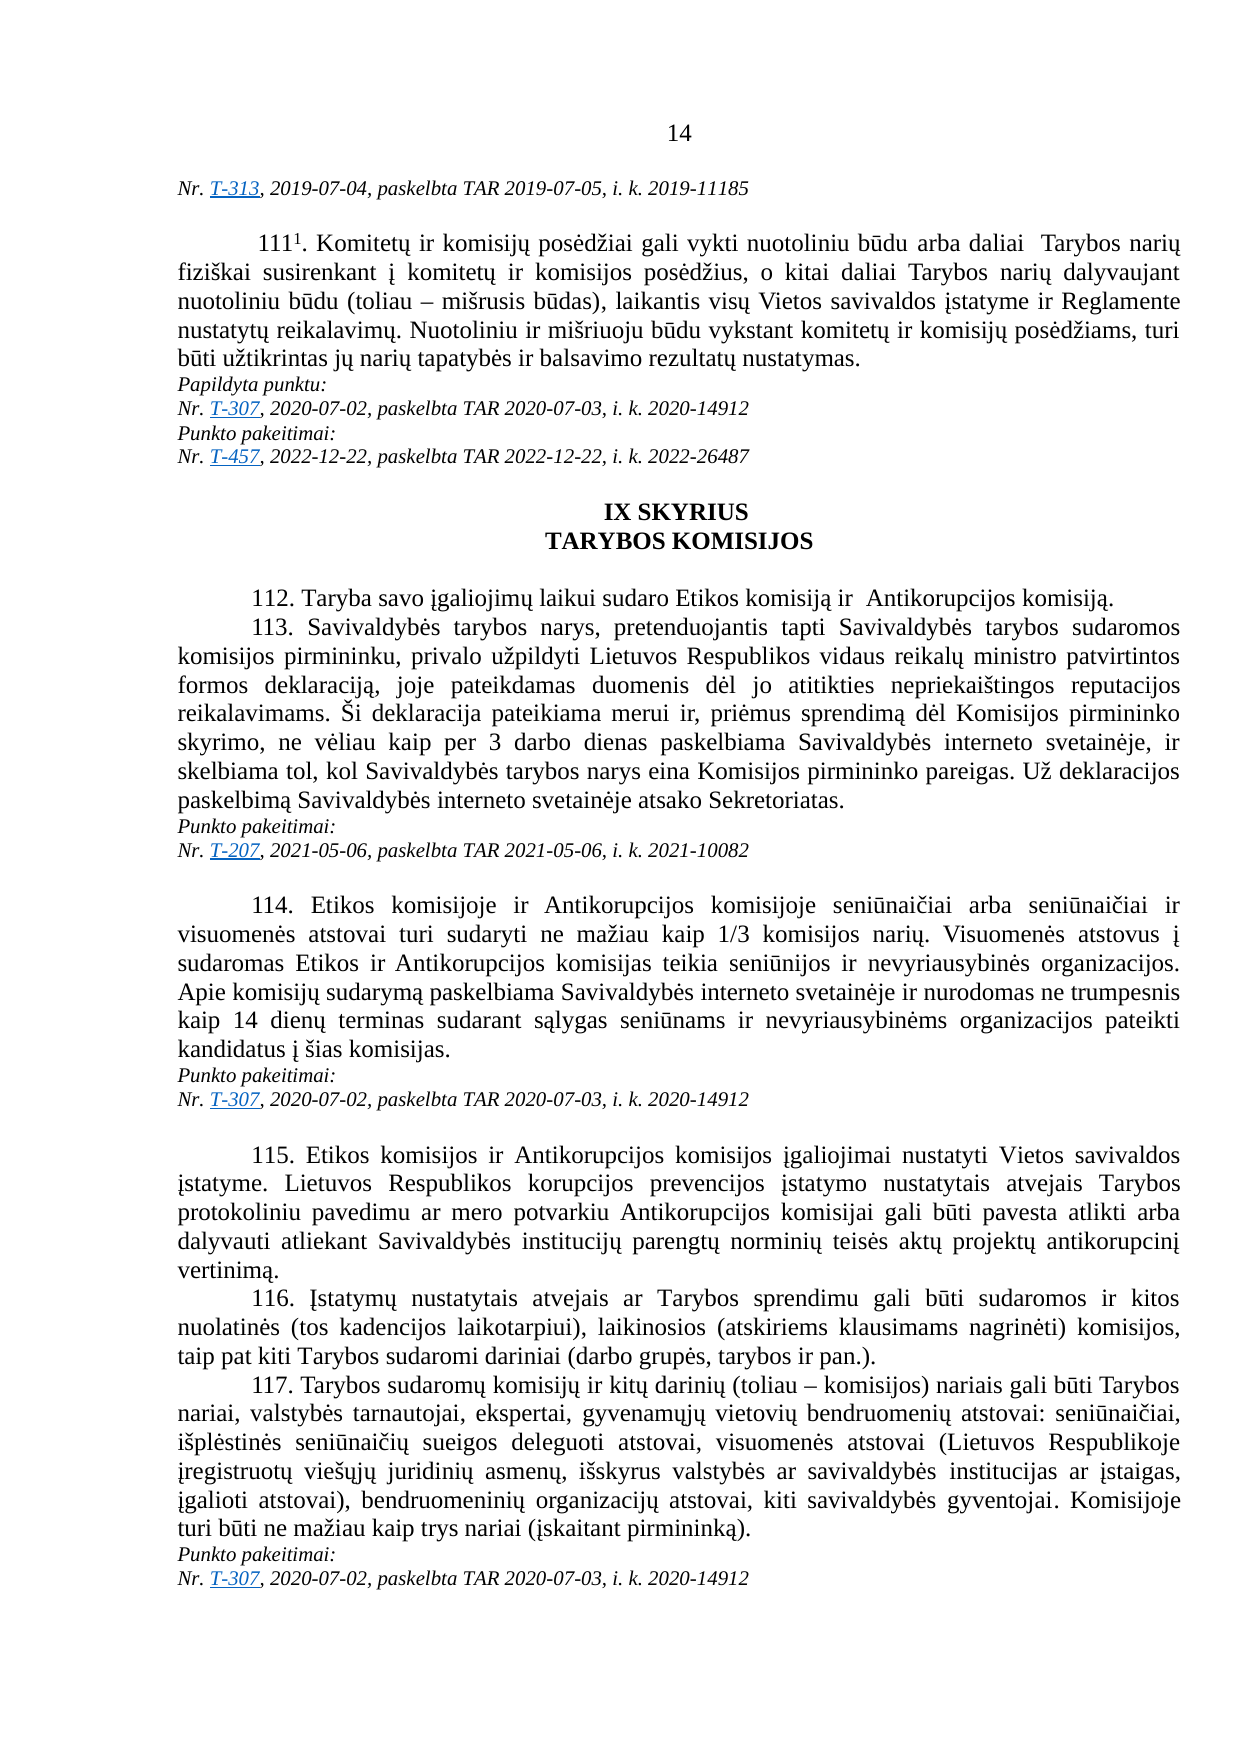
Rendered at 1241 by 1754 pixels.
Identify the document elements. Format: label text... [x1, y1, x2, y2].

text IX SKYRIUS [177, 497, 1181, 526]
text Punkto pakeitimai: [177, 1542, 1181, 1566]
text 116. Įstatymų nustatytais atvejais ar Tarybos sprendimu gali būti sudaromos ir kitos nuolatinės (tos kadencijos laikotarpiui), laikinosios (atskiriems klausimams nagrinėti) komisijos, taip pat kiti Tarybos sudaromi dariniai (darbo grupės, tarybos ir pan.). [177, 1283, 1181, 1370]
text Nr. T-313, 2019-07-04, paskelbta TAR 2019-07-05, i. k. 2019-11185 [177, 176, 1181, 200]
text Nr. T-307, 2020-07-02, paskelbta TAR 2020-07-03, i. k. 2020-14912 [177, 1566, 1181, 1590]
text 115. Etikos komisijos ir Antikorupcijos komisijos įgaliojimai nustatyti Vietos savivaldos įstatyme. Lietuvos Respublikos korupcijos prevencijos įstatymo nustatytais atvejais Tarybos protokoliniu pavedimu ar mero potvarkiu Antikorupcijos komisijai gali būti pavesta atlikti arba dalyvauti atliekant Savivaldybės institucijų parengtų norminių teisės aktų projektų antikorupcinį vertinimą. [177, 1140, 1181, 1283]
text Nr. T-307, 2020-07-02, paskelbta TAR 2020-07-03, i. k. 2020-14912 [177, 396, 1181, 420]
text TARYBOS KOMISIJOS [177, 526, 1181, 555]
text 1111. Komitetų ir komisijų posėdžiai gali vykti nuotoliniu būdu arba daliai Tarybos narių fiziškai susirenkant į komitetų ir komisijos posėdžius, o kitai daliai Tarybos narių dalyvaujant nuotoliniu būdu (toliau – mišrusis būdas), laikantis visų Vietos savivaldos įstatyme ir Reglamente nustatytų reikalavimų. Nuotoliniu ir mišriuoju būdu vykstant komitetų ir komisijų posėdžiams, turi būti užtikrintas jų narių tapatybės ir balsavimo rezultatų nustatymas. [177, 228, 1181, 372]
text Nr. T-207, 2021-05-06, paskelbta TAR 2021-05-06, i. k. 2021-10082 [177, 838, 1181, 862]
text Punkto pakeitimai: [177, 420, 1181, 444]
text Nr. T-307, 2020-07-02, paskelbta TAR 2020-07-03, i. k. 2020-14912 [177, 1087, 1181, 1111]
text Papildyta punktu: [177, 372, 1181, 396]
text Punkto pakeitimai: [177, 813, 1181, 838]
text Punkto pakeitimai: [177, 1063, 1181, 1087]
text 112. Taryba savo įgaliojimų laikui sudaro Etikos komisiją ir Antikorupcijos komisiją. [251, 583, 1181, 612]
text Nr. T-457, 2022-12-22, paskelbta TAR 2022-12-22, i. k. 2022-26487 [177, 444, 1181, 468]
text 113. Savivaldybės tarybos narys, pretenduojantis tapti Savivaldybės tarybos sudaromos komisijos pirmininku, privalo užpildyti Lietuvos Respublikos vidaus reikalų ministro patvirtintos formos deklaraciją, joje pateikdamas duomenis dėl jo atitikties nepriekaištingos reputacijos reikalavimams. Ši deklaracija pateikiama merui ir, priėmus sprendimą dėl Komisijos pirmininko skyrimo, ne vėliau kaip per 3 darbo dienas paskelbiama Savivaldybės interneto svetainėje, ir skelbiama tol, kol Savivaldybės tarybos narys eina Komisijos pirmininko pareigas. Už deklaracijos paskelbimą Savivaldybės interneto svetainėje atsako Sekretoriatas. [177, 612, 1181, 813]
text 114. Etikos komisijoje ir Antikorupcijos komisijoje seniūnaičiai arba seniūnaičiai ir visuomenės atstovai turi sudaryti ne mažiau kaip 1/3 komisijos narių. Visuomenės atstovus į sudaromas Etikos ir Antikorupcijos komisijas teikia seniūnijos ir nevyriausybinės organizacijos. Apie komisijų sudarymą paskelbiama Savivaldybės interneto svetainėje ir nurodomas ne trumpesnis kaip 14 dienų terminas sudarant sąlygas seniūnams ir nevyriausybinėms organizacijos pateikti kandidatus į šias komisijas. [177, 890, 1181, 1063]
text 117. Tarybos sudaromų komisijų ir kitų darinių (toliau – komisijos) nariais gali būti Tarybos nariai, valstybės tarnautojai, ekspertai, gyvenamųjų vietovių bendruomenių atstovai: seniūnaičiai, išplėstinės seniūnaičių sueigos deleguoti atstovai, visuomenės atstovai (Lietuvos Respublikoje įregistruotų viešųjų juridinių asmenų, išskyrus valstybės ar savivaldybės institucijas ar įstaigas, įgalioti atstovai), bendruomeninių organizacijų atstovai, kiti savivaldybės gyventojai. Komisijoje turi būti ne mažiau kaip trys nariai (įskaitant pirmininką). [177, 1370, 1181, 1542]
